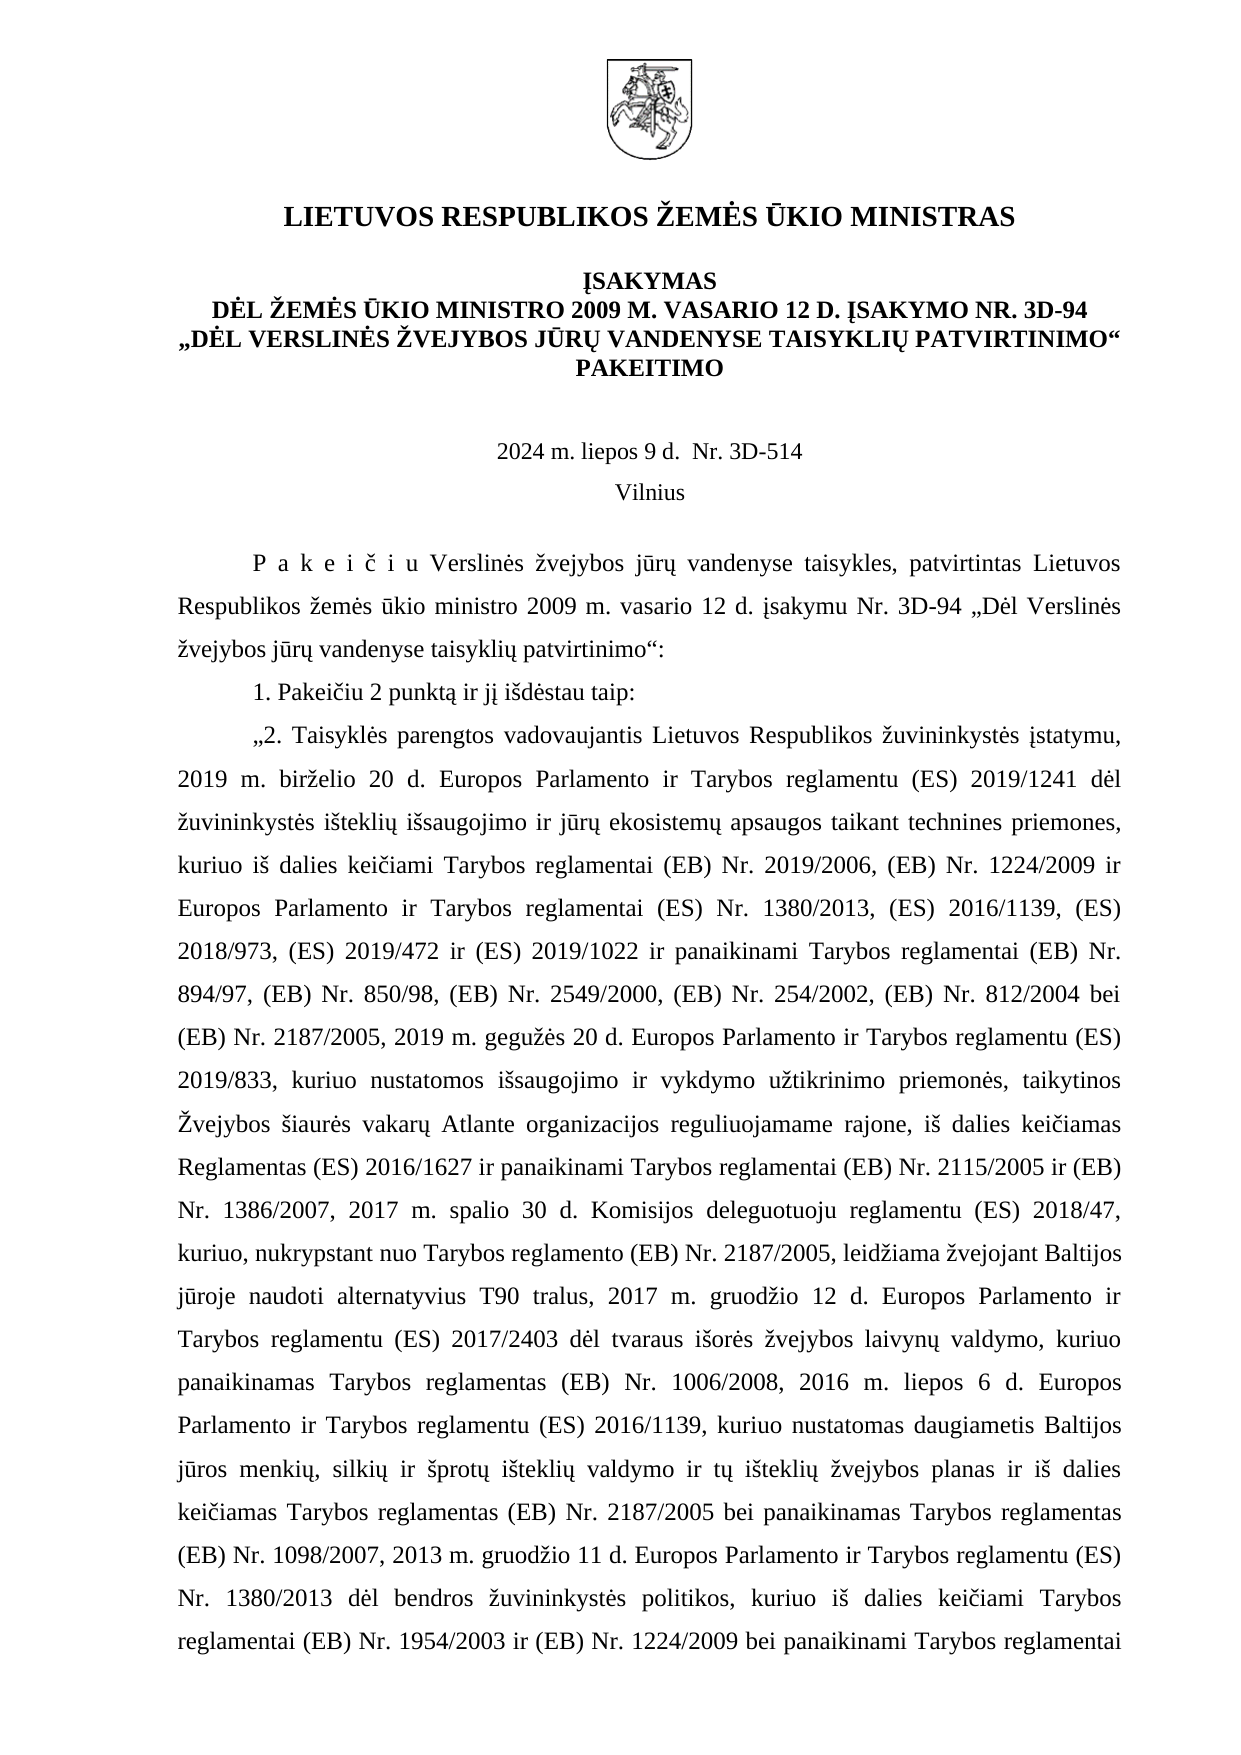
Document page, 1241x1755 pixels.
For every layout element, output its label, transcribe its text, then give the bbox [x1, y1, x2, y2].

text 2024 m. liepos 9 d. Nr. 3D-514 [177, 437, 1122, 464]
text ĮSAKYMAS [177, 266, 1122, 295]
text 1. Pakeičiu 2 punktą ir jį išdėstau taip: [177, 677, 1122, 706]
text Vilnius [177, 478, 1122, 506]
text „2. Taisyklės parengtos vadovaujantis Lietuvos Respublikos žuvininkystės įstatymu, 2019 m. birželio 20 d. Europos Parlamento ir Tarybos reglamentu (ES) 2019/1241 dėl žuvininkystės išteklių išsaugojimo ir jūrų ekosistemų apsaugos taikant technines priemones, kuriuo iš dalies keičiami Tarybos reglamentai (EB) Nr. 2019/2006, (EB) Nr. 1224/2009 ir Europos Parlamento ir Tarybos reglamentai (ES) Nr. 1380/2013, (ES) 2016/1139, (ES) 2018/973, (ES) 2019/472 ir (ES) 2019/1022 ir panaikinami Tarybos reglamentai (EB) Nr. 894/97, (EB) Nr. 850/98, (EB) Nr. 2549/2000, (EB) Nr. 254/2002, (EB) Nr. 812/2004 bei (EB) Nr. 2187/2005, 2019 m. gegužės 20 d. Europos Parlamento ir Tarybos reglamentu (ES) 2019/833, kuriuo nustatomos išsaugojimo ir vykdymo užtikrinimo priemonės, taikytinos Žvejybos šiaurės vakarų Atlante organizacijos reguliuojamame rajone, iš dalies keičiamas Reglamentas (ES) 2016/1627 ir panaikinami Tarybos reglamentai (EB) Nr. 2115/2005 ir (EB) Nr. 1386/2007, 2017 m. spalio 30 d. Komisijos deleguotuoju reglamentu (ES) 2018/47, kuriuo, nukrypstant nuo Tarybos reglamento (EB) Nr. 2187/2005, leidžiama žvejojant Baltijos jūroje naudoti alternatyvius T90 tralus, 2017 m. gruodžio 12 d. Europos Parlamento ir Tarybos reglamentu (ES) 2017/2403 dėl tvaraus išorės žvejybos laivynų valdymo, kuriuo panaikinamas Tarybos reglamentas (EB) Nr. 1006/2008, 2016 m. liepos 6 d. Europos Parlamento ir Tarybos reglamentu (ES) 2016/1139, kuriuo nustatomas daugiametis Baltijos jūros menkių, silkių ir šprotų išteklių valdymo ir tų išteklių žvejybos planas ir iš dalies keičiamas Tarybos reglamentas (EB) Nr. 2187/2005 bei panaikinamas Tarybos reglamentas (EB) Nr. 1098/2007, 2013 m. gruodžio 11 d. Europos Parlamento ir Tarybos reglamentu (ES) Nr. 1380/2013 dėl bendros žuvininkystės politikos, kuriuo iš dalies keičiami Tarybos reglamentai (EB) Nr. 1954/2003 ir (EB) Nr. 1224/2009 bei panaikinami Tarybos reglamentai [177, 721, 1122, 1655]
text P a k e i č i u Verslinės žvejybos jūrų vandenyse taisykles, patvirtintas Lietuvos Respublikos žemės ūkio ministro 2009 m. vasario 12 d. įsakymu Nr. 3D-94 „Dėl Verslinės žvejybos jūrų vandenyse taisyklių patvirtinimo“: [177, 548, 1122, 663]
text DĖL ŽEMĖS ŪKIO MINISTRO 2009 M. VASARIO 12 D. ĮSAKYMO NR. 3D-94 „DĖL VERSLINĖS ŽVEJYBOS JŪRŲ VANDENYSE TAISYKLIŲ PATVIRTINIMO“ PAKEITIMO [177, 295, 1122, 381]
text LIETUVOS RESPUBLIKOS ŽEMĖS ŪKIO MINISTRAS [177, 199, 1122, 233]
